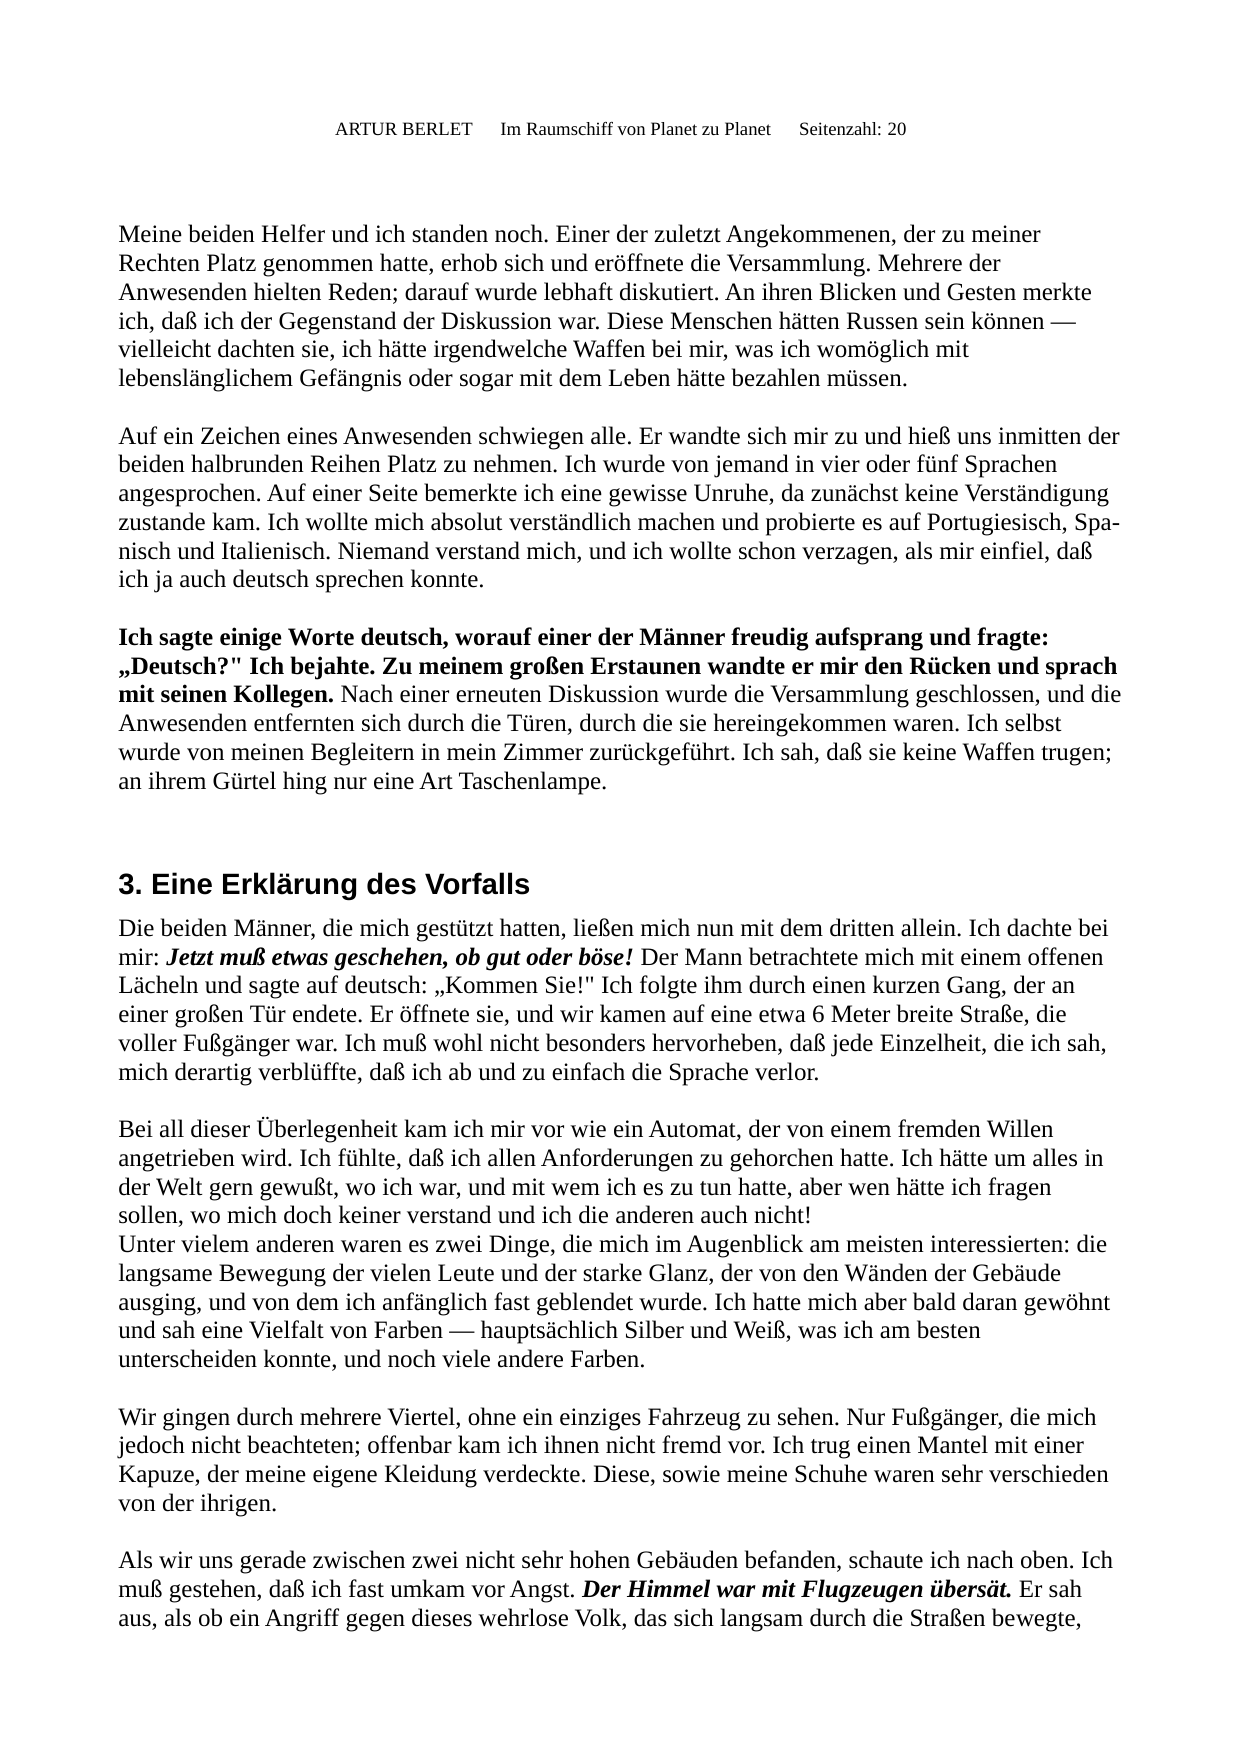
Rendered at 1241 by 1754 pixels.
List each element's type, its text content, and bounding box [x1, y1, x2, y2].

text Wir gingen durch mehrere Viertel, ohne ein einziges Fahr­zeug zu sehen. Nur Fußgänger, die mich jedoch nicht be­achteten; offenbar kam ich ihnen nicht fremd vor. Ich trug einen Mantel mit einer Kapuze, der meine eigene Kleidung verdeckte. Diese, sowie meine Schuhe waren sehr verschie­den von der ihrigen. [118, 1402, 1123, 1517]
subtitle 3. Eine Erklärung des Vorfalls [118, 867, 1123, 900]
text Bei all dieser Überlegenheit kam ich mir vor wie ein Automat, der von einem fremden Willen angetrieben wird. Ich fühlte, daß ich allen Anforderungen zu gehorchen hatte. Ich hätte um alles in der Welt gern gewußt, wo ich war, und mit wem ich es zu tun hatte, aber wen hätte ich fragen sollen, wo mich doch keiner verstand und ich die anderen auch nicht! [118, 1114, 1123, 1229]
text Ich sagte einige Worte deutsch, worauf einer der Männer freudig aufsprang und fragte: „Deutsch?" Ich bejahte. Zu meinem großen Erstaunen wandte er mir den Rücken und sprach mit seinen Kollegen. Nach einer erneuten Diskussion wurde die Versammlung geschlossen, und die Anwesenden entfernten sich durch die Türen, durch die sie hereingekommen waren. Ich selbst wurde von meinen Begleitern in mein Zimmer zurück­geführt. Ich sah, daß sie keine Waffen trugen; an ihrem Gürtel hing nur eine Art Taschenlampe. [118, 622, 1123, 794]
text Die beiden Männer, die mich gestützt hatten, ließen mich nun mit dem dritten allein. Ich dachte bei mir: Jetzt muß etwas geschehen, ob gut oder böse! Der Mann betrachtete mich mit einem offenen Lächeln und sagte auf deutsch: „Kommen Sie!" Ich folgte ihm durch einen kurzen Gang, der an einer großen Tür endete. Er öffnete sie, und wir kamen auf eine etwa 6 Meter breite Straße, die voller Fußgänger war. Ich muß wohl nicht besonders hervor­heben, daß jede Einzelheit, die ich sah, mich derartig ver­blüffte, daß ich ab und zu einfach die Sprache verlor. [118, 913, 1123, 1085]
text Als wir uns gerade zwischen zwei nicht sehr hohen Gebäu­den befanden, schaute ich nach oben. Ich muß gestehen, daß ich fast umkam vor Angst. Der Himmel war mit Flug­zeugen übersät. Er sah aus, als ob ein Angriff gegen dieses wehrlose Volk, das sich langsam durch die Straßen be­wegte, [118, 1545, 1123, 1632]
text Auf ein Zeichen eines Anwesenden schwiegen alle. Er wandte sich mir zu und hieß uns inmitten der beiden halb­runden Reihen Platz zu nehmen. Ich wurde von jemand in vier oder fünf Sprachen angesprochen. Auf einer Seite be­merkte ich eine gewisse Unruhe, da zunächst keine Ver­ständigung zustande kam. Ich wollte mich absolut ver­ständlich machen und probierte es auf Portugiesisch, Spa­nisch und Italienisch. Niemand verstand mich, und ich wollte schon verzagen, als mir einfiel, daß ich ja auch deutsch sprechen konnte. [118, 421, 1123, 593]
text Unter vielem anderen waren es zwei Dinge, die mich im Augenblick am meisten interessierten: die langsame Bewe­gung der vielen Leute und der starke Glanz, der von den Wänden der Gebäude ausging, und von dem ich anfänglich fast geblendet wurde. Ich hatte mich aber bald daran ge­wöhnt und sah eine Vielfalt von Farben — hauptsächlich Silber und Weiß, was ich am besten unterscheiden konnte, und noch viele andere Farben. [118, 1229, 1123, 1373]
text Meine beiden Helfer und ich stan­den noch. Einer der zuletzt Angekommenen, der zu meiner Rechten Platz genommen hatte, erhob sich und eröffnete die Versammlung. Mehrere der Anwesenden hielten Reden; darauf wurde lebhaft diskutiert. An ihren Blicken und Gesten merkte ich, daß ich der Gegenstand der Diskussion war. Diese Menschen hätten Russen sein können — viel­leicht dachten sie, ich hätte irgendwelche Waffen bei mir, was ich womöglich mit lebenslänglichem Gefängnis oder sogar mit dem Leben hätte bezahlen müssen. [118, 219, 1123, 392]
